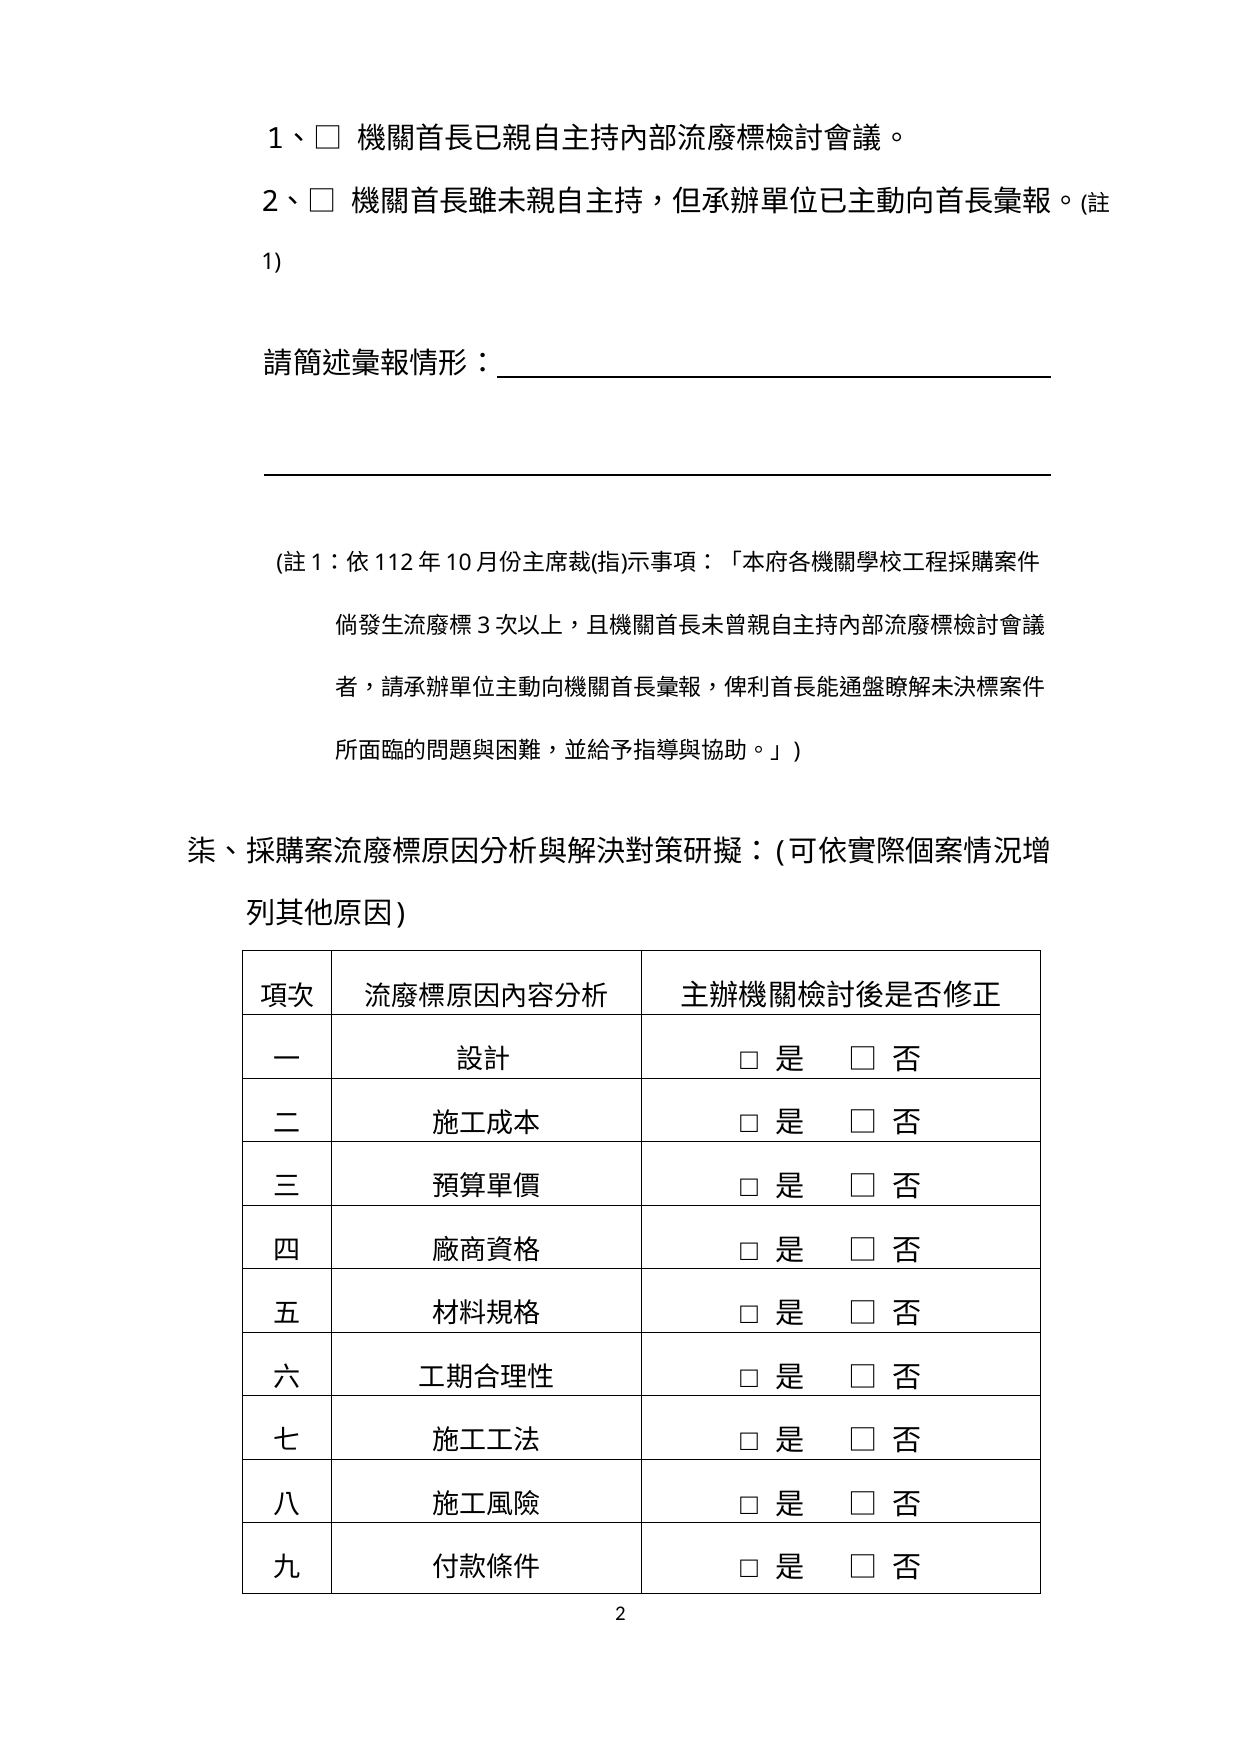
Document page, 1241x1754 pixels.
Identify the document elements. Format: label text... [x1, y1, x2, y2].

table_cell □ 是 □ 否 [642, 1142, 1040, 1204]
table_header 主辦機關檢討後是否修正 [642, 951, 1040, 1014]
table_cell 九 [243, 1523, 331, 1593]
table_cell 工期合理性 [332, 1333, 641, 1395]
table_cell 五 [243, 1269, 331, 1332]
table_cell □ 是 □ 否 [642, 1396, 1040, 1459]
table_cell 七 [243, 1396, 331, 1459]
text 1、□ 機關首長已親自主持內部流廢標檢討會議。 2、□ 機關首長雖未親自主持，但承辦單位已主動向首長彙報。(註1) [231, 94, 1132, 282]
table_cell □ 是 □ 否 [642, 1015, 1040, 1077]
table_cell 二 [243, 1079, 331, 1141]
table_cell 六 [243, 1333, 331, 1395]
table_cell □ 是 □ 否 [642, 1333, 1040, 1395]
table_header 流廢標原因內容分析 [332, 951, 641, 1014]
table_cell 廠商資格 [332, 1206, 641, 1268]
text (註1：依112年10月份主席裁(指)示事項：「本府各機關學校工程採購案件倘發生流廢標3次以上，且機關首長未曾親自主持內部流廢標檢討會議者，請承辦單位主動向機關首長彙報，俾利首長能通盤瞭解未決標案件所面臨的問題與困難，並給予指導與協助。」) [261, 519, 1053, 769]
table_cell 三 [243, 1142, 331, 1204]
list 採購案流廢標原因分析與解決對策研擬：(可依實際個案情況增列其他原因) [187, 807, 1053, 932]
table_cell 付款條件 [332, 1523, 641, 1593]
table_cell 四 [243, 1206, 331, 1268]
table_cell 施工工法 [332, 1396, 641, 1459]
table_cell 一 [243, 1015, 331, 1077]
table_cell 施工成本 [332, 1079, 641, 1141]
table_cell 八 [243, 1460, 331, 1522]
table_header 項次 [243, 951, 331, 1014]
table_cell □ 是 □ 否 [642, 1269, 1040, 1332]
table_cell □ 是 □ 否 [642, 1523, 1040, 1593]
table_cell □ 是 □ 否 [642, 1079, 1040, 1141]
table_cell 預算單價 [332, 1142, 641, 1204]
table_cell 材料規格 [332, 1269, 641, 1332]
table_cell □ 是 □ 否 [642, 1206, 1040, 1268]
table_cell □ 是 □ 否 [642, 1460, 1040, 1522]
text 請簡述彙報情形： [246, 319, 1053, 382]
table_cell 設計 [332, 1015, 641, 1077]
table_cell 施工風險 [332, 1460, 641, 1522]
